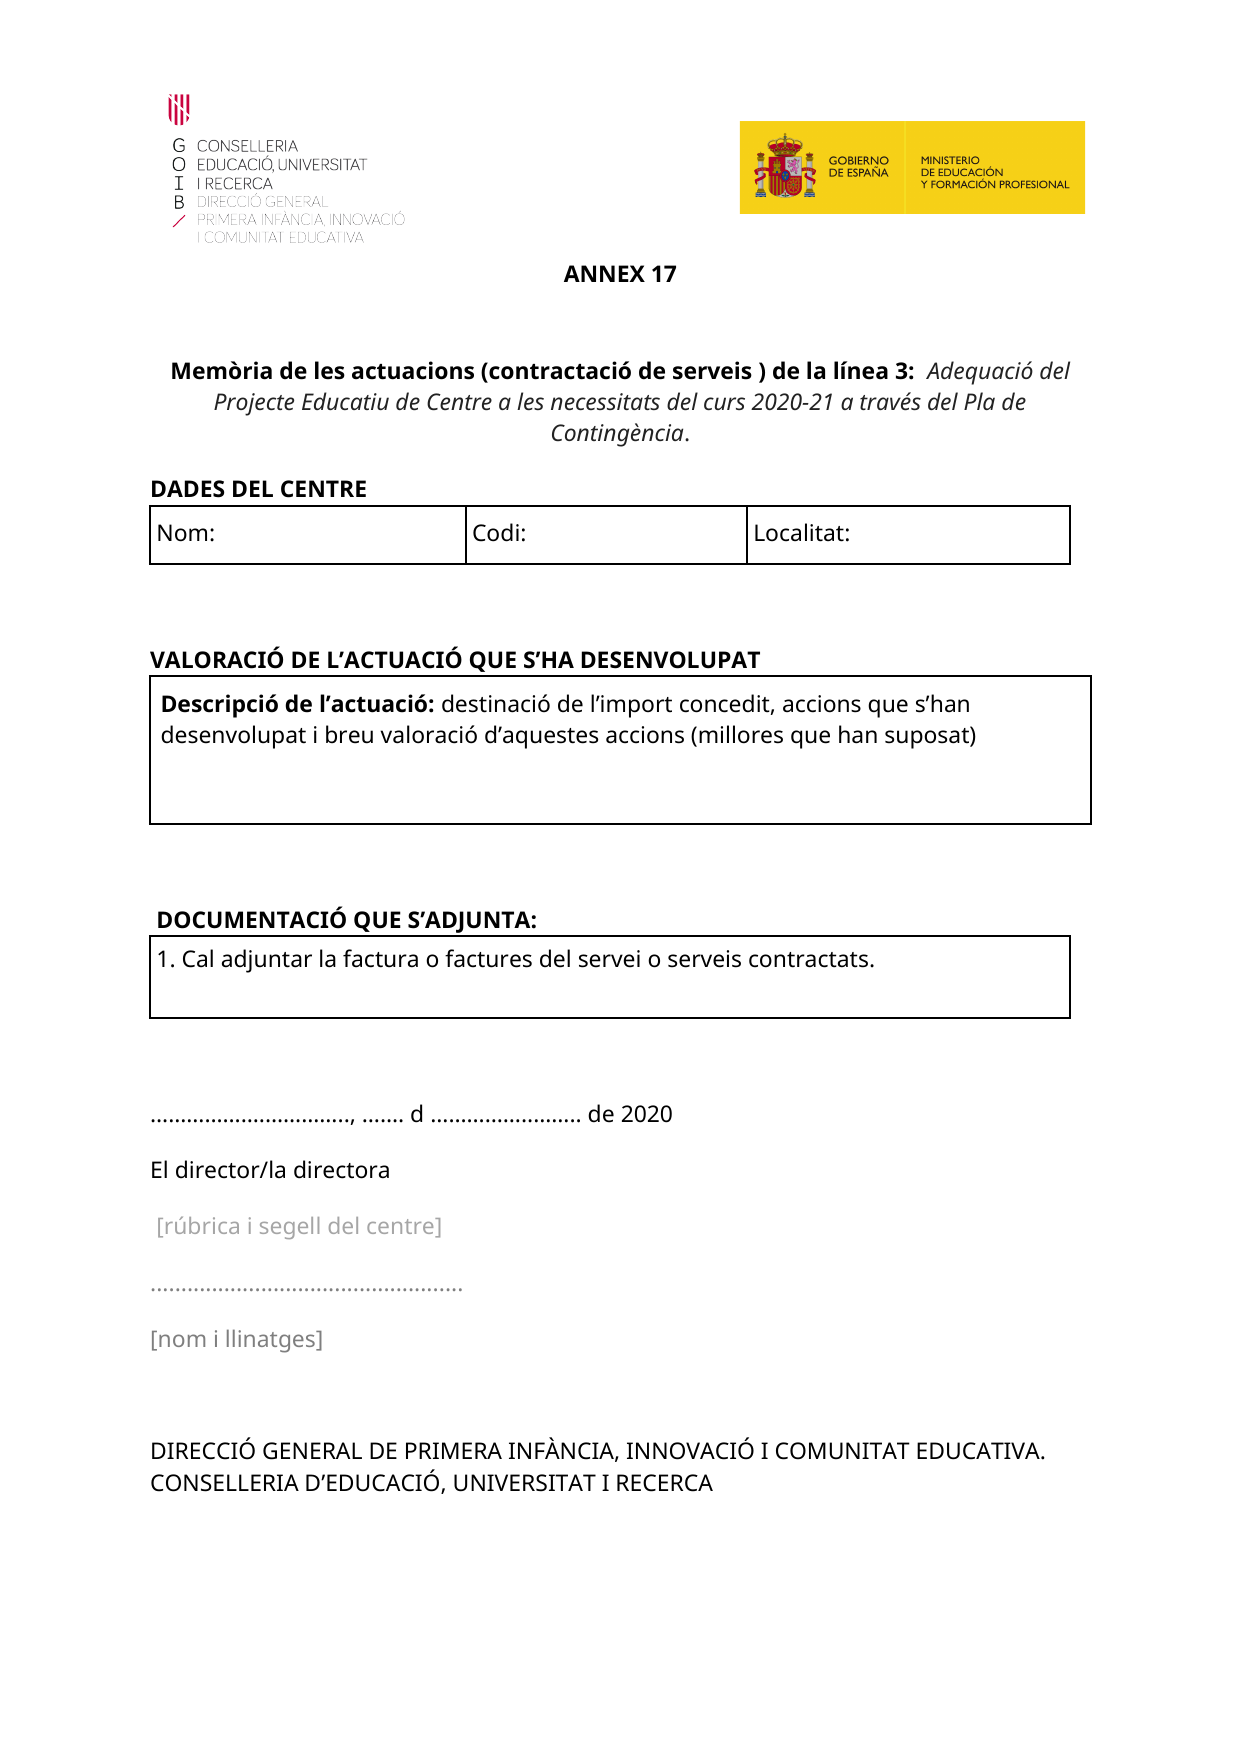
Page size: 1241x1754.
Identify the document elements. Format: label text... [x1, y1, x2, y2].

text DOCUMENTACIÓ QUE S’ADJUNTA: [150, 904, 1090, 935]
text [rúbrica i segell del centre] [150, 1210, 1090, 1241]
text ……………….………….., ……. d ……………..…….. de 2020 [150, 1098, 1090, 1129]
table_header Nom: [151, 507, 465, 563]
text VALORACIÓ DE L’ACTUACIÓ QUE S’HA DESENVOLUPAT [150, 644, 1090, 675]
table_header Codi: [467, 507, 746, 563]
text El director/la directora [150, 1154, 1090, 1185]
picture [739, 121, 1086, 214]
table_header Localitat: [748, 507, 1069, 563]
text DADES DEL CENTRE [150, 473, 1090, 505]
table_header 1. Cal adjuntar la factura o factures del servei o serveis contractats. [151, 937, 1069, 1017]
text Memòria de les actuacions (contractació de serveis ) de la línea 3: Adequació del Projecte Educatiu de Centre a les necessitats del curs 2020-21 a través del Pla de Contingència. [150, 355, 1090, 448]
text DIRECCIÓ GENERAL DE PRIMERA INFÀNCIA, INNOVACIÓ I COMUNITAT EDUCATIVA. CONSELLERIA D’EDUCACIÓ, UNIVERSITAT I RECERCA [150, 1435, 1090, 1498]
text ANNEX 17 [150, 258, 1090, 289]
picture [150, 75, 453, 258]
text ................................................... [150, 1266, 1090, 1298]
text [nom i llinatges] [150, 1323, 1090, 1354]
table_header Descripció de l’actuació: destinació de l’import concedit, accions que s’han desenvolupat i breu valoració d’aquestes accions (millores que han suposat) [151, 677, 1090, 823]
